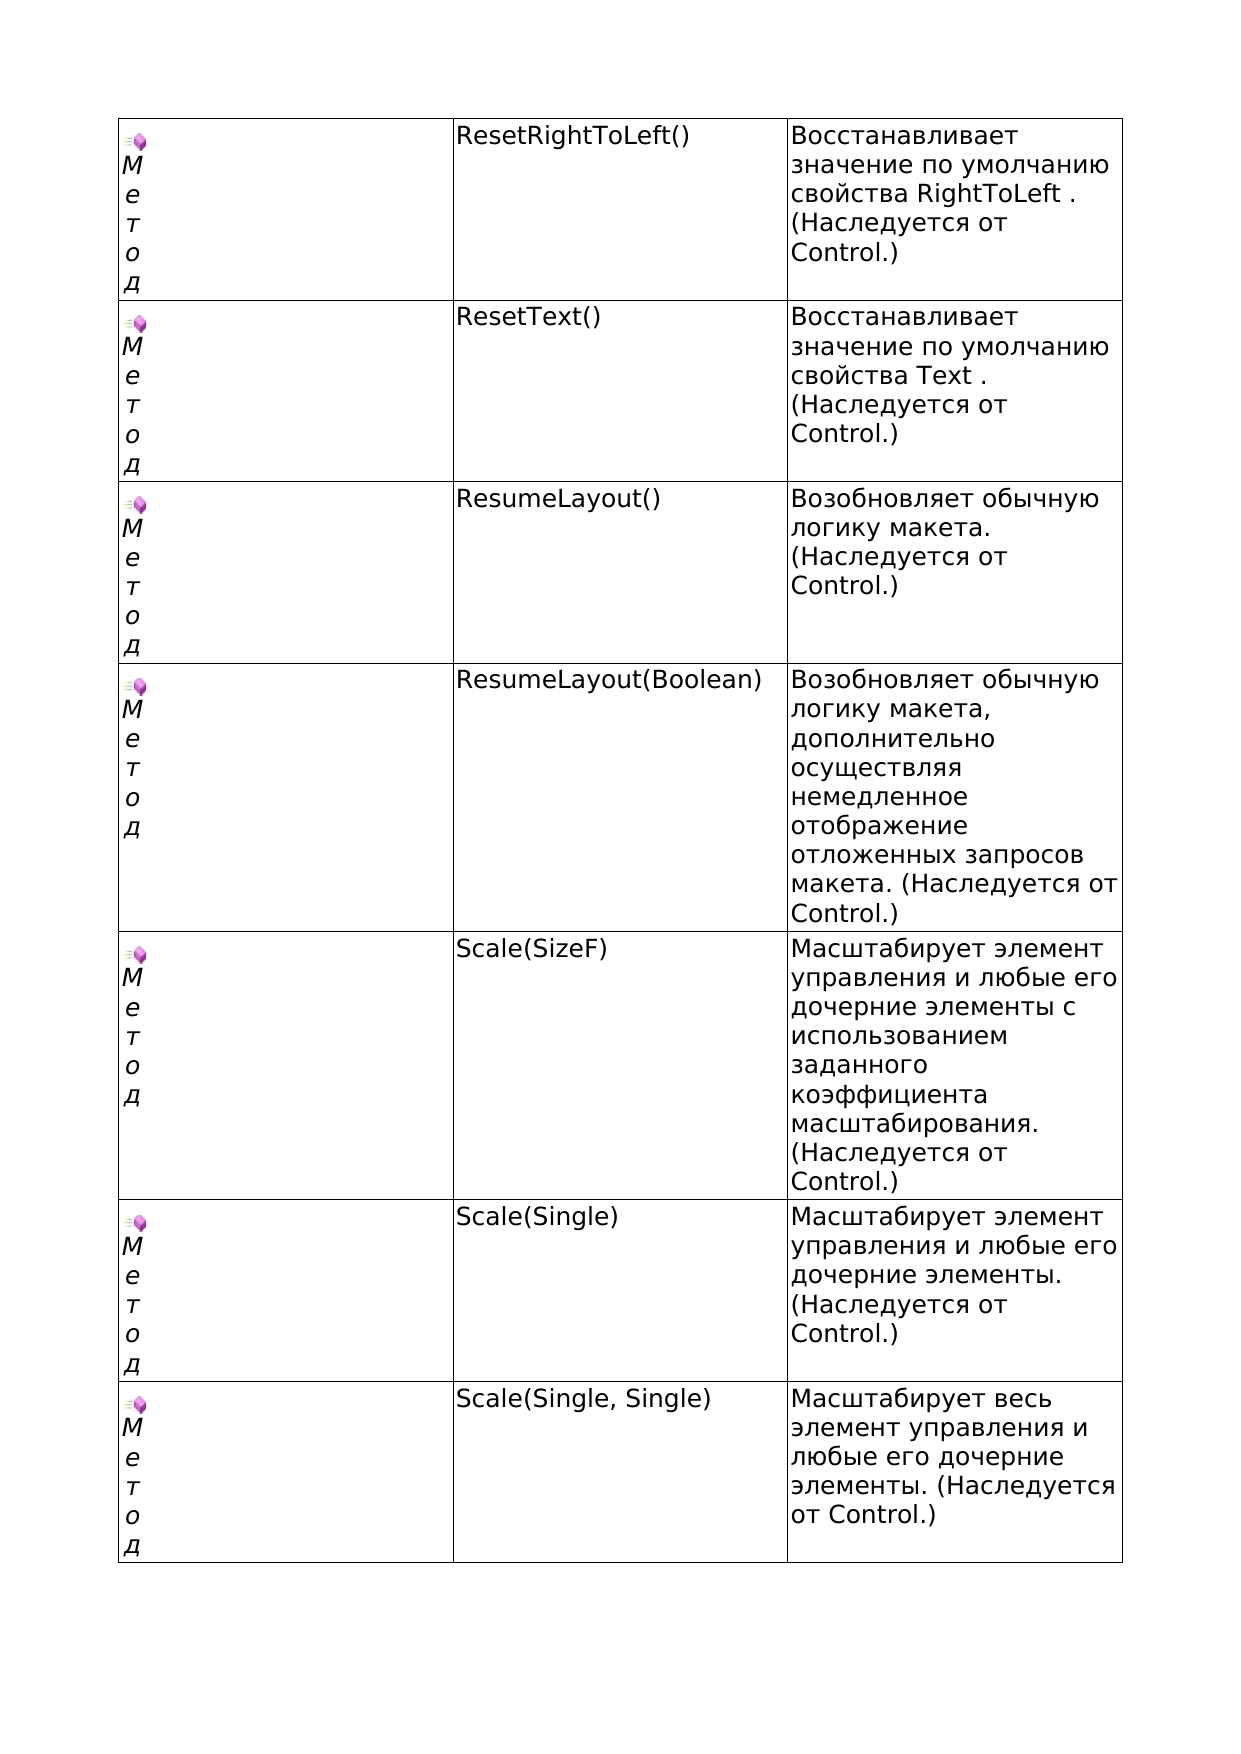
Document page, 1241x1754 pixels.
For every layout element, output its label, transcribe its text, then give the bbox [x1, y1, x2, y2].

table_cell Масштабирует весь элемент управления и любые его дочерние элементы. (Наследуется от Control.) [788, 1382, 1122, 1562]
table_cell [119, 1200, 453, 1381]
picture [121, 315, 147, 333]
table_cell Масштабирует элемент управления и любые его дочерние элементы с использованием заданного коэффициента масштабирования. (Наследуется от Control.) [788, 932, 1122, 1199]
table_cell Масштабирует элемент управления и любые его дочерние элементы. (Наследуется от Control.) [788, 1200, 1122, 1381]
table_cell ResumeLayout() [454, 482, 787, 662]
table_cell [119, 301, 453, 481]
picture [121, 678, 147, 696]
picture [121, 1396, 147, 1414]
table_cell [119, 482, 453, 662]
table_cell ResumeLayout(Boolean) [454, 664, 787, 931]
picture [121, 133, 147, 151]
table_cell Scale(Single) [454, 1200, 787, 1381]
picture [121, 946, 147, 964]
table_cell [119, 1382, 453, 1562]
table_cell Возобновляет обычную логику макета. (Наследуется от Control.) [788, 482, 1122, 662]
table_cell [119, 664, 453, 931]
table_cell Scale(Single, Single) [454, 1382, 787, 1562]
table_cell Возобновляет обычную логику макета, дополнительно осуществляя немедленное отображение отложенных запросов макета. (Наследуется от Control.) [788, 664, 1122, 931]
table_cell ResetRightToLeft() [454, 119, 787, 299]
table_cell [119, 932, 453, 1199]
table_cell ResetText() [454, 301, 787, 481]
table_cell [119, 119, 453, 299]
table_cell Восстанавливает значение по умолчанию свойства Text . (Наследуется от Control.) [788, 301, 1122, 481]
picture [121, 496, 147, 514]
picture [121, 1215, 147, 1232]
table_cell Восстанавливает значение по умолчанию свойства RightToLeft . (Наследуется от Control.) [788, 119, 1122, 299]
table_cell Scale(SizeF) [454, 932, 787, 1199]
